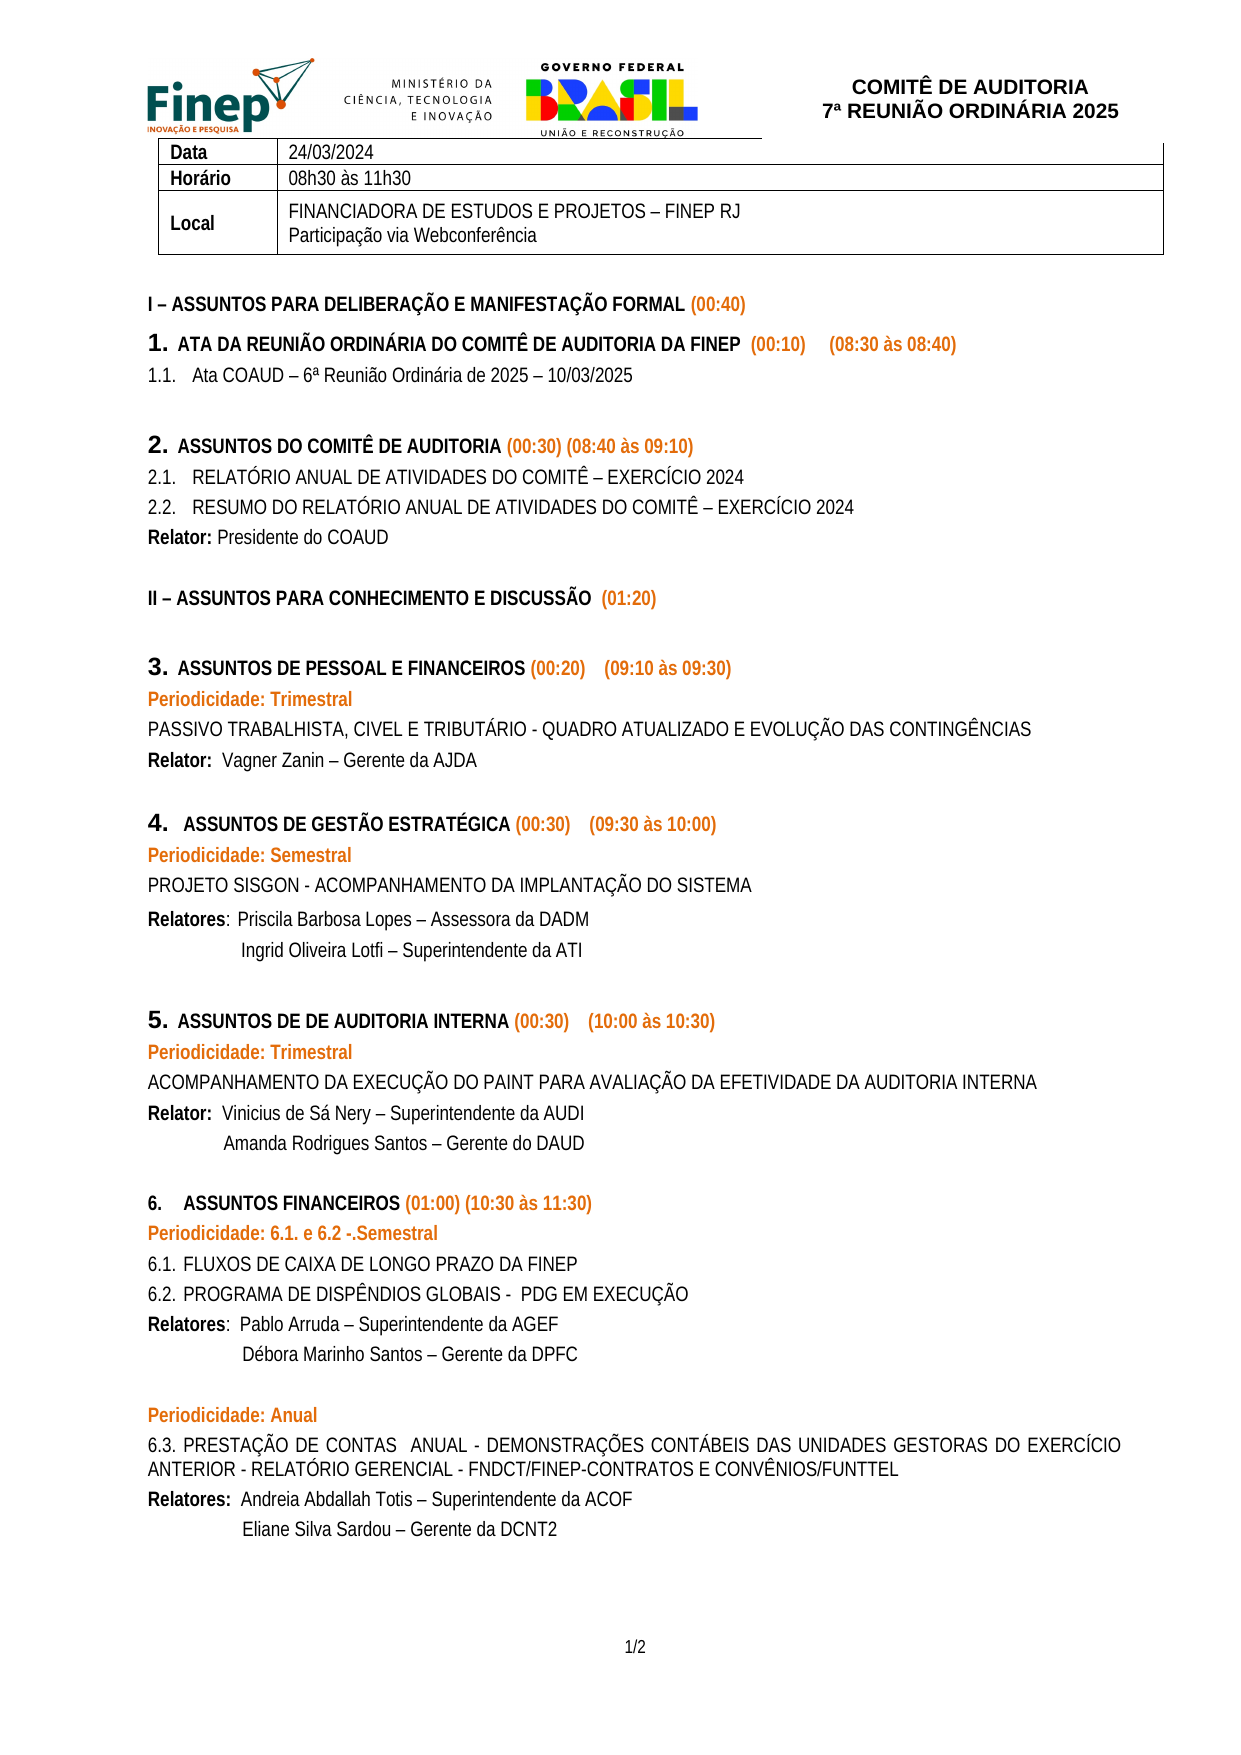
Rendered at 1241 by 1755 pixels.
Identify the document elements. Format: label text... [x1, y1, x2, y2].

text II – ASSUNTOS PARA CONHECIMENTO E DISCUSSÃO (01:20) [148, 585, 1122, 609]
text 6.3. PRESTAÇÃO DE CONTAS ANUAL - DEMONSTRAÇÕES CONTÁBEIS DAS UNIDADES GESTORAS DO EXERCÍCIO ANTERIOR - RELATÓRIO GERENCIAL - FNDCT/FINEP-CONTRATOS E CONVÊNIOS/FUNTTEL [148, 1433, 1122, 1481]
text Relatores: Pablo Arruda – Superintendente da AGEF [148, 1312, 1122, 1336]
text Amanda Rodrigues Santos – Gerente do DAUD [148, 1131, 1122, 1154]
table_header 24/03/2024 [278, 139, 1163, 164]
table_cell Local [159, 191, 277, 254]
text 6. ASSUNTOS FINANCEIROS (01:00) (10:30 às 11:30) [148, 1191, 1122, 1215]
text 6.1. FLUXOS DE CAIXA DE LONGO PRAZO DA FINEP [148, 1251, 1122, 1275]
text PASSIVO TRABALHISTA, CIVEL E TRIBUTÁRIO - QUADRO ATUALIZADO E EVOLUÇÃO DAS CONTINGÊNCIAS [148, 717, 1122, 741]
text Periodicidade: Semestral [148, 843, 1122, 867]
list ASSUNTOS DE DE AUDITORIA INTERNA (00:30) (10:00 às 10:30) [148, 1005, 1122, 1034]
list Relator: Presidente do COAUD [148, 525, 1122, 549]
text Relator: Vagner Zanin – Gerente da AJDA [148, 747, 1122, 771]
text Relator: Vinicius de Sá Nery – Superintendente da AUDI [148, 1100, 1122, 1124]
list Ata COAUD – 6ª Reunião Ordinária de 2025 – 10/03/2025 [148, 363, 1122, 387]
table_cell 08h30 às 11h30 [278, 165, 1163, 190]
list ASSUNTOS DO COMITÊ DE AUDITORIA (00:30) (08:40 às 09:10) [148, 429, 1122, 458]
list ATA DA REUNIÃO ORDINÁRIA DO COMITÊ DE AUDITORIA DA FINEP (00:10) (08:30 às 08:40) [148, 328, 1122, 357]
list RELATÓRIO ANUAL DE ATIVIDADES DO COMITÊ – EXERCÍCIO 2024 [148, 464, 1122, 488]
list Periodicidade: Trimestral [148, 1040, 1122, 1064]
text Periodicidade: Anual [148, 1402, 1122, 1426]
text Débora Marinho Santos – Gerente da DPFC [148, 1342, 1122, 1366]
text Eliane Silva Sardou – Gerente da DCNT2 [148, 1517, 1122, 1541]
text 6.2. PROGRAMA DE DISPÊNDIOS GLOBAIS - PDG EM EXECUÇÃO [148, 1282, 1122, 1306]
list ASSUNTOS DE GESTÃO ESTRATÉGICA (00:30) (09:30 às 10:00) [148, 808, 1122, 837]
table_cell FINANCIADORA DE ESTUDOS E PROJETOS – FINEP RJ Participação via Webconferência [278, 191, 1163, 254]
list Periodicidade: Trimestral [148, 687, 1122, 711]
list ACOMPANHAMENTO DA EXECUÇÃO DO PAINT PARA AVALIAÇÃO DA EFETIVIDADE DA AUDITORIA INTERNA [148, 1070, 1122, 1094]
text Relatores: Andreia Abdallah Totis – Superintendente da ACOF [148, 1487, 1122, 1511]
table_header Data [159, 139, 277, 164]
text PROJETO SISGON - ACOMPANHAMENTO DA IMPLANTAÇÃO DO SISTEMA [148, 873, 1122, 897]
text Periodicidade: 6.1. e 6.2 -.Semestral [148, 1221, 1122, 1245]
text I – ASSUNTOS PARA DELIBERAÇÃO E MANIFESTAÇÃO FORMAL (00:40) [148, 291, 1122, 315]
list RESUMO DO RELATÓRIO ANUAL DE ATIVIDADES DO COMITÊ – EXERCÍCIO 2024 [148, 495, 1122, 519]
text Ingrid Oliveira Lotfi – Superintendente da ATI [218, 938, 1122, 962]
table_cell Horário [159, 165, 277, 190]
text Relatores: Priscila Barbosa Lopes – Assessora da DADM [148, 903, 1122, 932]
list ASSUNTOS DE PESSOAL E FINANCEIROS (00:20) (09:10 às 09:30) [148, 652, 1122, 681]
